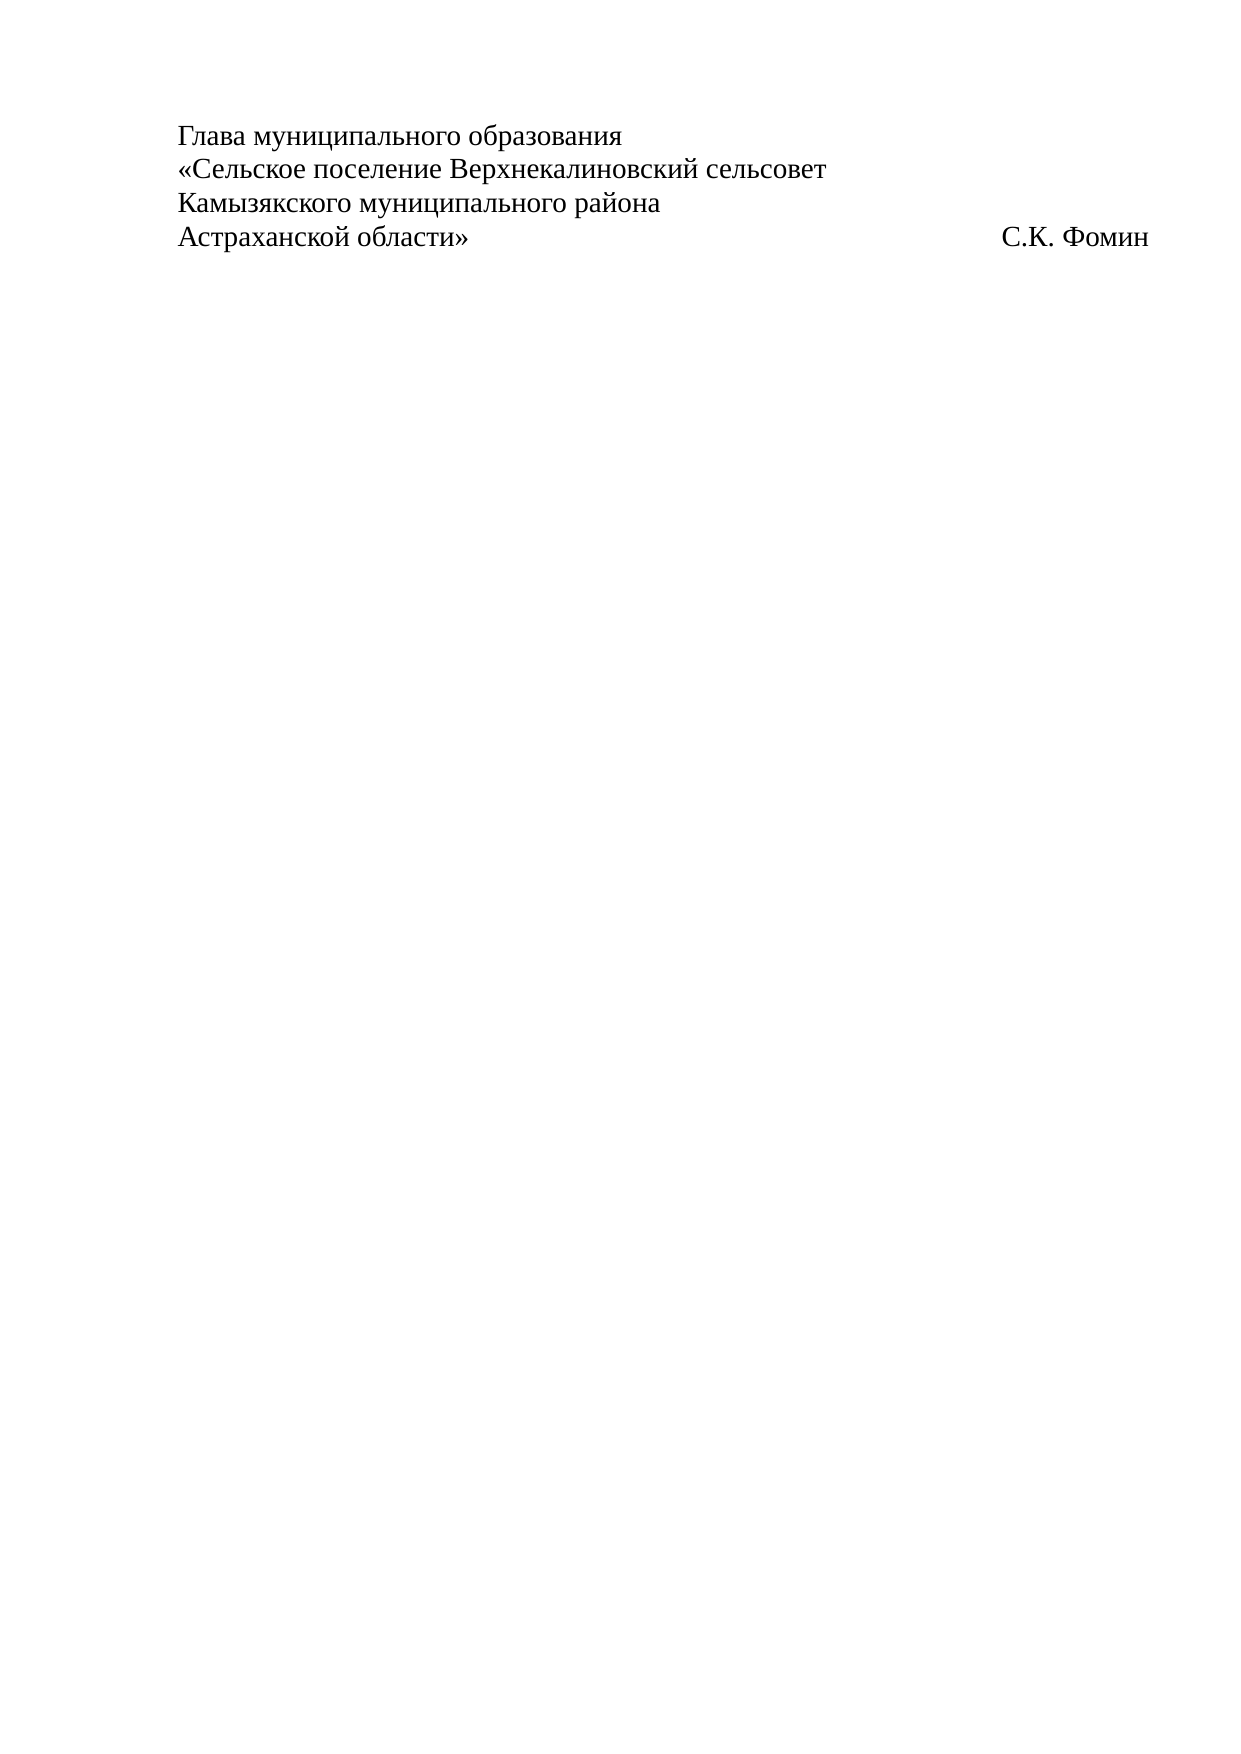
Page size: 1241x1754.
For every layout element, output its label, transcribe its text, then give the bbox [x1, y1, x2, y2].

text «Сельское поселение Верхнекалиновский сельсовет [177, 152, 1152, 185]
text Камызякского муниципального района [177, 185, 1152, 219]
text Глава муниципального образования [177, 118, 1152, 152]
text Астраханской области» С.К. Фомин [177, 219, 1152, 252]
